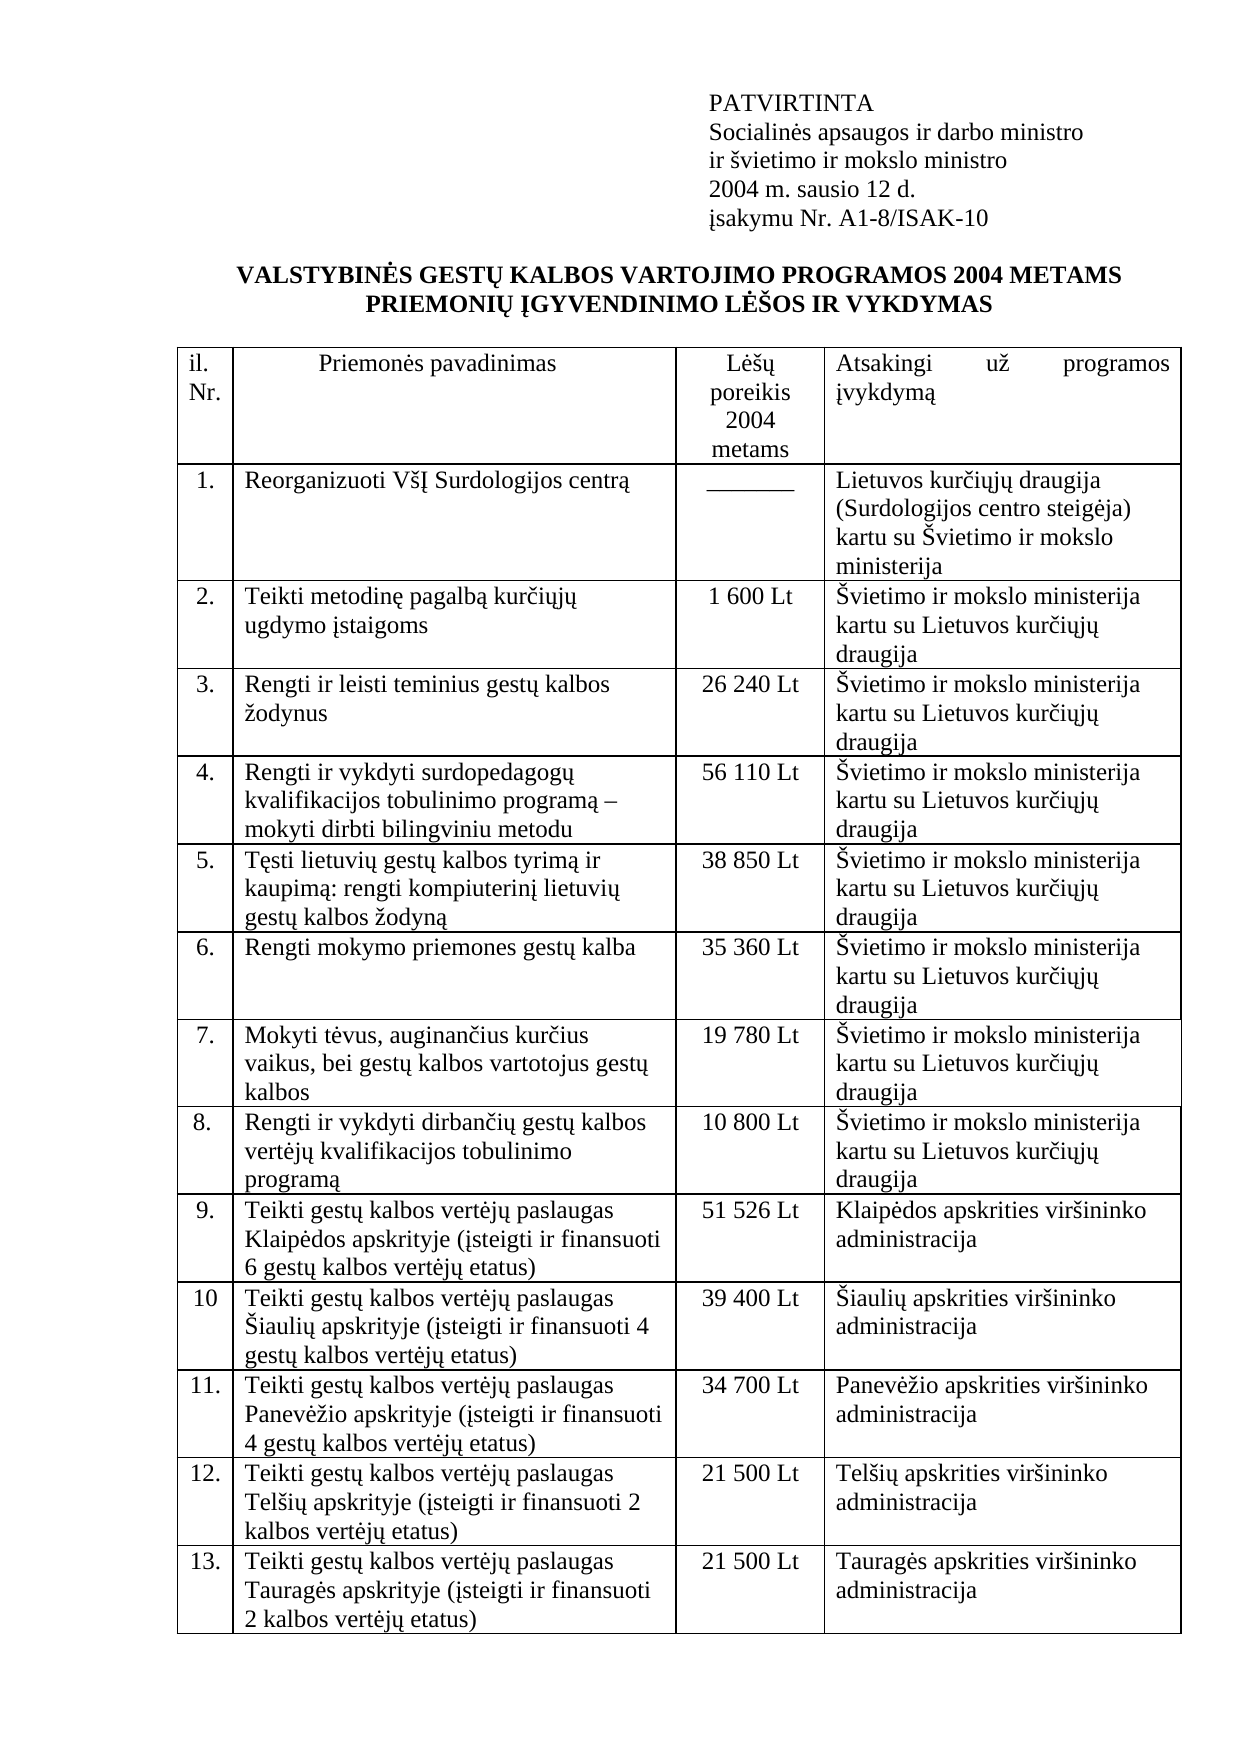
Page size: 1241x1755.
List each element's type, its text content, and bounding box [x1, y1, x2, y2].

table_cell 9. [178, 1195, 232, 1281]
table_cell 1. [178, 465, 232, 580]
table_cell Tauragės apskrities viršininko administracija [825, 1546, 1180, 1632]
table_cell 5. [178, 845, 232, 931]
table_cell Rengti ir leisti teminius gestų kalbos žodynus [234, 669, 675, 755]
table_cell Švietimo ir mokslo ministerija kartu su Lietuvos kurčiųjų draugija [825, 933, 1180, 1019]
table_cell 6. [178, 933, 232, 1019]
table_cell 35 360 Lt [677, 933, 824, 1019]
table_cell 11. [178, 1371, 232, 1457]
table_header Atsakingi už programos įvykdymą [825, 348, 1180, 463]
table_cell 13. [178, 1546, 232, 1632]
table_header Priemonės pavadinimas [234, 348, 675, 463]
table_cell Švietimo ir mokslo ministerija kartu su Lietuvos kurčiųjų draugija [825, 757, 1180, 843]
table_cell Šiaulių apskrities viršininko administracija [825, 1283, 1180, 1369]
table_cell Teikti gestų kalbos vertėjų paslaugas Telšių apskrityje (įsteigti ir finansuoti 2 kalbos vertėjų etatus) [234, 1458, 675, 1544]
table_cell 39 400 Lt [677, 1283, 824, 1369]
table_cell 51 526 Lt [677, 1195, 824, 1281]
table_cell 21 500 Lt [677, 1546, 824, 1632]
table_cell Reorganizuoti VšĮ Surdologijos centrą [234, 465, 675, 580]
table_cell Teikti metodinę pagalbą kurčiųjų ugdymo įstaigoms [234, 581, 675, 667]
table_cell 8. [178, 1107, 232, 1193]
table_cell 19 780 Lt [677, 1020, 824, 1106]
table_cell Teikti gestų kalbos vertėjų paslaugas Šiaulių apskrityje (įsteigti ir finansuoti 4 gestų kalbos vertėjų etatus) [234, 1283, 675, 1369]
table_cell Švietimo ir mokslo ministerija kartu su Lietuvos kurčiųjų draugija [825, 581, 1180, 667]
table_cell Lietuvos kurčiųjų draugija (Surdologijos centro steigėja) kartu su Švietimo ir mokslo ministerija [825, 465, 1180, 580]
text ir švietimo ir mokslo ministro [177, 145, 1181, 174]
table_cell 38 850 Lt [677, 845, 824, 931]
table_cell Panevėžio apskrities viršininko administracija [825, 1371, 1180, 1457]
text ValstybinĖS gestų kalbos vartojimo programos 2004 metams PRIEMONIŲ ĮGYVENDINIMO LĖŠOS IR VYKDYMAS [177, 260, 1181, 318]
table_cell Švietimo ir mokslo ministerija kartu su Lietuvos kurčiųjų draugija [825, 845, 1180, 931]
table_cell 7. [178, 1020, 232, 1106]
table_cell Telšių apskrities viršininko administracija [825, 1458, 1180, 1544]
table_cell Švietimo ir mokslo ministerija kartu su Lietuvos kurčiųjų draugija [825, 1107, 1180, 1193]
table_cell Rengti mokymo priemones gestų kalba [234, 933, 675, 1019]
table_cell Švietimo ir mokslo ministerija kartu su Lietuvos kurčiųjų draugija [825, 1020, 1181, 1106]
table_header il. Nr. [178, 348, 232, 463]
text PATVIRTINTA [177, 88, 1181, 117]
table_cell Teikti gestų kalbos vertėjų paslaugas Panevėžio apskrityje (įsteigti ir finansuoti 4 gestų kalbos vertėjų etatus) [234, 1371, 675, 1457]
table_cell 26 240 Lt [677, 669, 824, 755]
text įsakymu Nr. A1-8/ISAK-10 [177, 203, 1181, 232]
table_cell Teikti gestų kalbos vertėjų paslaugas Tauragės apskrityje (įsteigti ir finansuoti 2 kalbos vertėjų etatus) [234, 1546, 675, 1632]
table_cell Klaipėdos apskrities viršininko administracija [825, 1195, 1180, 1281]
text 2004 m. sausio 12 d. [177, 174, 1181, 203]
table_cell 34 700 Lt [677, 1371, 824, 1457]
table_cell Švietimo ir mokslo ministerija kartu su Lietuvos kurčiųjų draugija [825, 669, 1180, 755]
table_cell 56 110 Lt [677, 757, 824, 843]
table_cell Teikti gestų kalbos vertėjų paslaugas Klaipėdos apskrityje (įsteigti ir finansuoti 6 gestų kalbos vertėjų etatus) [234, 1195, 675, 1281]
table_cell 3. [178, 669, 232, 755]
table_cell 12. [178, 1458, 232, 1544]
table_cell 2. [178, 581, 232, 667]
table_cell Mokyti tėvus, auginančius kurčius vaikus, bei gestų kalbos vartotojus gestų kalbos [234, 1020, 675, 1106]
table_cell 1 600 Lt [677, 581, 824, 667]
table_cell 21 500 Lt [677, 1458, 824, 1544]
table_cell 4. [178, 757, 232, 843]
table_cell Rengti ir vykdyti dirbančių gestų kalbos vertėjų kvalifikacijos tobulinimo programą [234, 1107, 675, 1193]
text Socialinės apsaugos ir darbo ministro [177, 117, 1181, 145]
table_cell 10 800 Lt [677, 1107, 824, 1193]
table_cell Rengti ir vykdyti surdopedagogų kvalifikacijos tobulinimo programą – mokyti dirbti bilingviniu metodu [234, 757, 675, 843]
table_header Lėšų poreikis 2004 metams [677, 348, 824, 463]
table_cell _______ [677, 465, 824, 580]
table_cell 10 [178, 1283, 232, 1369]
table_cell Tęsti lietuvių gestų kalbos tyrimą ir kaupimą: rengti kompiuterinį lietuvių gestų kalbos žodyną [234, 845, 675, 931]
